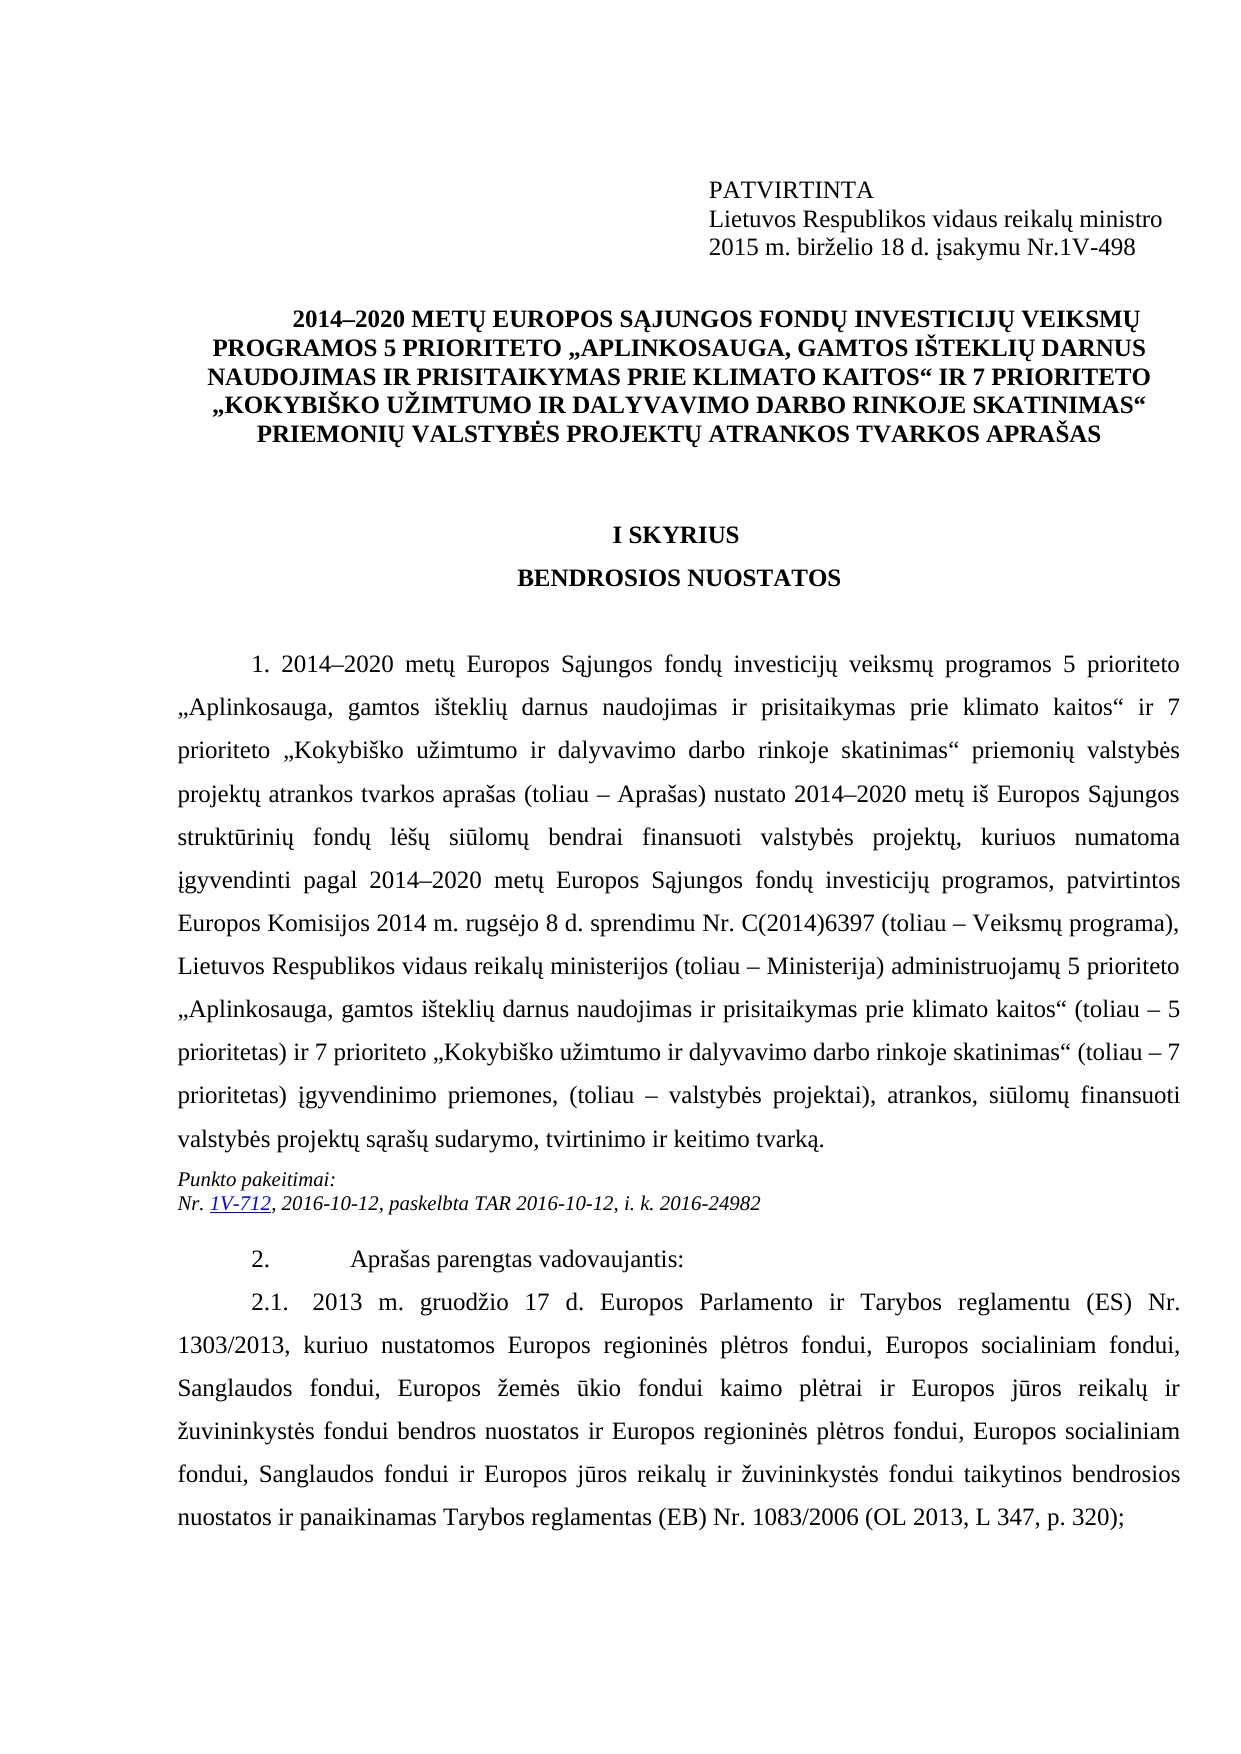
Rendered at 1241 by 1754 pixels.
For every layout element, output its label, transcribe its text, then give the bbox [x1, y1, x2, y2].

text Lietuvos Respublikos vidaus reikalų ministro [177, 204, 1181, 232]
text PATVIRTINTA [177, 175, 1181, 204]
text I SKYRIUS [177, 520, 1181, 549]
text 2015 m. birželio 18 d. įsakymu Nr.1V-498 [177, 232, 1181, 261]
text BENDROSIOS NUOSTATOS [177, 563, 1181, 592]
text Nr. 1V-712, 2016-10-12, paskelbta TAR 2016-10-12, i. k. 2016-24982 [177, 1191, 1181, 1215]
text 2014–2020 METŲ EUROPOS SĄJUNGOS FONDŲ INVESTICIJŲ VEIKSMŲ PROGRAMOS 5 PRIORITETO „APLINKOSAUGA, GAMTOS IŠTEKLIŲ DARNUS NAUDOJIMAS IR PRISITAIKYMAS PRIE KLIMATO KAITOS“ IR 7 PRIORITETO „KOKYBIŠKO UŽIMTUMO IR DALYVAVIMO DARBO RINKOJE SKATINIMAS“ PRIEMONIŲ VALSTYBĖS PROJEKTŲ ATRANKOS TVARKOS APRAŠAS [177, 304, 1181, 448]
text 2. Aprašas parengtas vadovaujantis: [215, 1244, 1181, 1272]
text 1. 2014–2020 metų Europos Sąjungos fondų investicijų veiksmų programos 5 prioriteto „Aplinkosauga, gamtos išteklių darnus naudojimas ir prisitaikymas prie klimato kaitos“ ir 7 prioriteto „Kokybiško užimtumo ir dalyvavimo darbo rinkoje skatinimas“ priemonių valstybės projektų atrankos tvarkos aprašas (toliau – Aprašas) nustato 2014–2020 metų iš Europos Sąjungos struktūrinių fondų lėšų siūlomų bendrai finansuoti valstybės projektų, kuriuos numatoma įgyvendinti pagal 2014–2020 metų Europos Sąjungos fondų investicijų programos, patvirtintos Europos Komisijos 2014 m. rugsėjo 8 d. sprendimu Nr. C(2014)6397 (toliau – Veiksmų programa), Lietuvos Respublikos vidaus reikalų ministerijos (toliau – Ministerija) administruojamų 5 prioriteto „Aplinkosauga, gamtos išteklių darnus naudojimas ir prisitaikymas prie klimato kaitos“ (toliau – 5 prioritetas) ir 7 prioriteto „Kokybiško užimtumo ir dalyvavimo darbo rinkoje skatinimas“ (toliau – 7 prioritetas) įgyvendinimo priemones, (toliau – valstybės projektai), atrankos, siūlomų finansuoti valstybės projektų sąrašų sudarymo, tvirtinimo ir keitimo tvarką. [177, 649, 1181, 1152]
text 2.1. 2013 m. gruodžio 17 d. Europos Parlamento ir Tarybos reglamentu (ES) Nr. 1303/2013, kuriuo nustatomos Europos regioninės plėtros fondui, Europos socialiniam fondui, Sanglaudos fondui, Europos žemės ūkio fondui kaimo plėtrai ir Europos jūros reikalų ir žuvininkystės fondui bendros nuostatos ir Europos regioninės plėtros fondui, Europos socialiniam fondui, Sanglaudos fondui ir Europos jūros reikalų ir žuvininkystės fondui taikytinos bendrosios nuostatos ir panaikinamas Tarybos reglamentas (EB) Nr. 1083/2006 (OL 2013, L 347, p. 320); [177, 1287, 1181, 1531]
text Punkto pakeitimai: [177, 1167, 1181, 1191]
